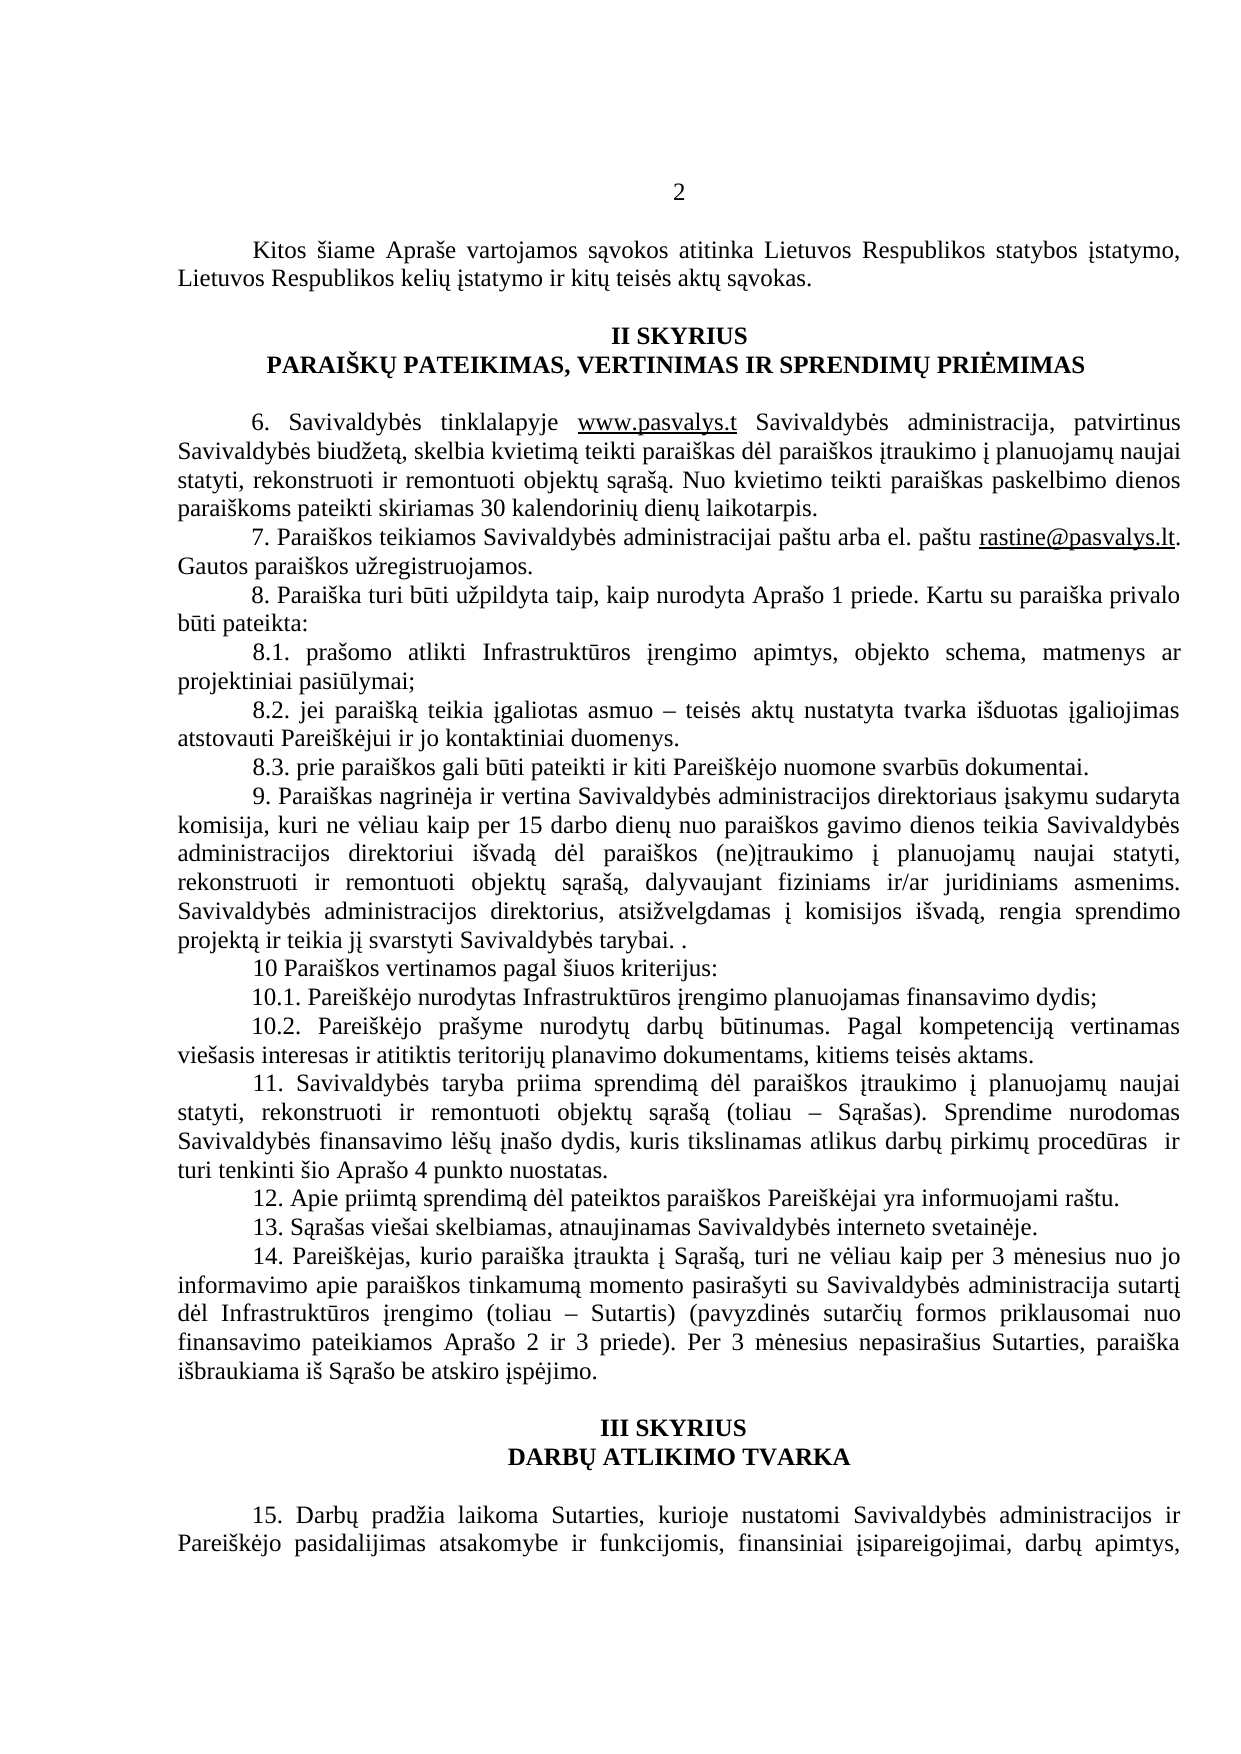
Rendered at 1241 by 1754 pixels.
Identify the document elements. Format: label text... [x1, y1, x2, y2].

text 10 Paraiškos vertinamos pagal šiuos kriterijus: [177, 953, 1181, 982]
text PARAIŠKŲ PATEIKIMAS, VERTINIMAS IR SPRENDIMŲ PRIĖMIMAS [177, 350, 1181, 378]
text 11. Savivaldybės taryba priima sprendimą dėl paraiškos įtraukimo į planuojamų naujai statyti, rekonstruoti ir remontuoti objektų sąrašą (toliau – Sąrašas). Sprendime nurodomas Savivaldybės finansavimo lėšų įnašo dydis, kuris tikslinamas atlikus darbų pirkimų procedūras ir turi tenkinti šio Aprašo 4 punkto nuostatas. [177, 1068, 1181, 1183]
text 6. Savivaldybės tinklalapyje www.pasvalys.t Savivaldybės administracija, patvirtinus Savivaldybės biudžetą, skelbia kvietimą teikti paraiškas dėl paraiškos įtraukimo į planuojamų naujai statyti, rekonstruoti ir remontuoti objektų sąrašą. Nuo kvietimo teikti paraiškas paskelbimo dienos paraiškoms pateikti skiriamas 30 kalendorinių dienų laikotarpis. [177, 407, 1181, 522]
text 14. Pareiškėjas, kurio paraiška įtraukta į Sąrašą, turi ne vėliau kaip per 3 mėnesius nuo jo informavimo apie paraiškos tinkamumą momento pasirašyti su Savivaldybės administracija sutartį dėl Infrastruktūros įrengimo (toliau – Sutartis) (pavyzdinės sutarčių formos priklausomai nuo finansavimo pateikiamos Aprašo 2 ir 3 priede). Per 3 mėnesius nepasirašius Sutarties, paraiška išbraukiama iš Sąrašo be atskiro įspėjimo. [177, 1241, 1181, 1385]
text 10.2. Pareiškėjo prašyme nurodytų darbų būtinumas. Pagal kompetenciją vertinamas viešasis interesas ir atitiktis teritorijų planavimo dokumentams, kitiems teisės aktams. [177, 1011, 1181, 1068]
text 12. Apie priimtą sprendimą dėl pateiktos paraiškos Pareiškėjai yra informuojami raštu. [177, 1183, 1181, 1212]
text DARBŲ ATLIKIMO TVARKA [177, 1442, 1181, 1471]
text 8.2. jei paraišką teikia įgaliotas asmuo – teisės aktų nustatyta tvarka išduotas įgaliojimas atstovauti Pareiškėjui ir jo kontaktiniai duomenys. [177, 695, 1181, 752]
text 15. Darbų pradžia laikoma Sutarties, kurioje nustatomi Savivaldybės administracijos ir Pareiškėjo pasidalijimas atsakomybe ir funkcijomis, finansiniai įsipareigojimai, darbų apimtys, [177, 1500, 1181, 1557]
text 8. Paraiška turi būti užpildyta taip, kaip nurodyta Aprašo 1 priede. Kartu su paraiška privalo būti pateikta: [177, 580, 1181, 637]
text 9. Paraiškas nagrinėja ir vertina Savivaldybės administracijos direktoriaus įsakymu sudaryta komisija, kuri ne vėliau kaip per 15 darbo dienų nuo paraiškos gavimo dienos teikia Savivaldybės administracijos direktoriui išvadą dėl paraiškos (ne)įtraukimo į planuojamų naujai statyti, rekonstruoti ir remontuoti objektų sąrašą, dalyvaujant fiziniams ir/ar juridiniams asmenims. Savivaldybės administracijos direktorius, atsižvelgdamas į komisijos išvadą, rengia sprendimo projektą ir teikia jį svarstyti Savivaldybės tarybai. . [177, 781, 1181, 953]
text 10.1. Pareiškėjo nurodytas Infrastruktūros įrengimo planuojamas finansavimo dydis; [177, 982, 1181, 1011]
text 13. Sąrašas viešai skelbiamas, atnaujinamas Savivaldybės interneto svetainėje. [177, 1212, 1181, 1241]
text 7. Paraiškos teikiamos Savivaldybės administracijai paštu arba el. paštu rastine@pasvalys.lt. Gautos paraiškos užregistruojamos. [177, 522, 1181, 580]
text 8.3. prie paraiškos gali būti pateikti ir kiti Pareiškėjo nuomone svarbūs dokumentai. [177, 752, 1181, 781]
text 8.1. prašomo atlikti Infrastruktūros įrengimo apimtys, objekto schema, matmenys ar projektiniai pasiūlymai; [177, 637, 1181, 695]
text III SKYRIUS [477, 1413, 1181, 1442]
text II SKYRIUS [177, 321, 1181, 350]
text Kitos šiame Apraše vartojamos sąvokos atitinka Lietuvos Respublikos statybos įstatymo, Lietuvos Respublikos kelių įstatymo ir kitų teisės aktų sąvokas. [177, 235, 1181, 292]
